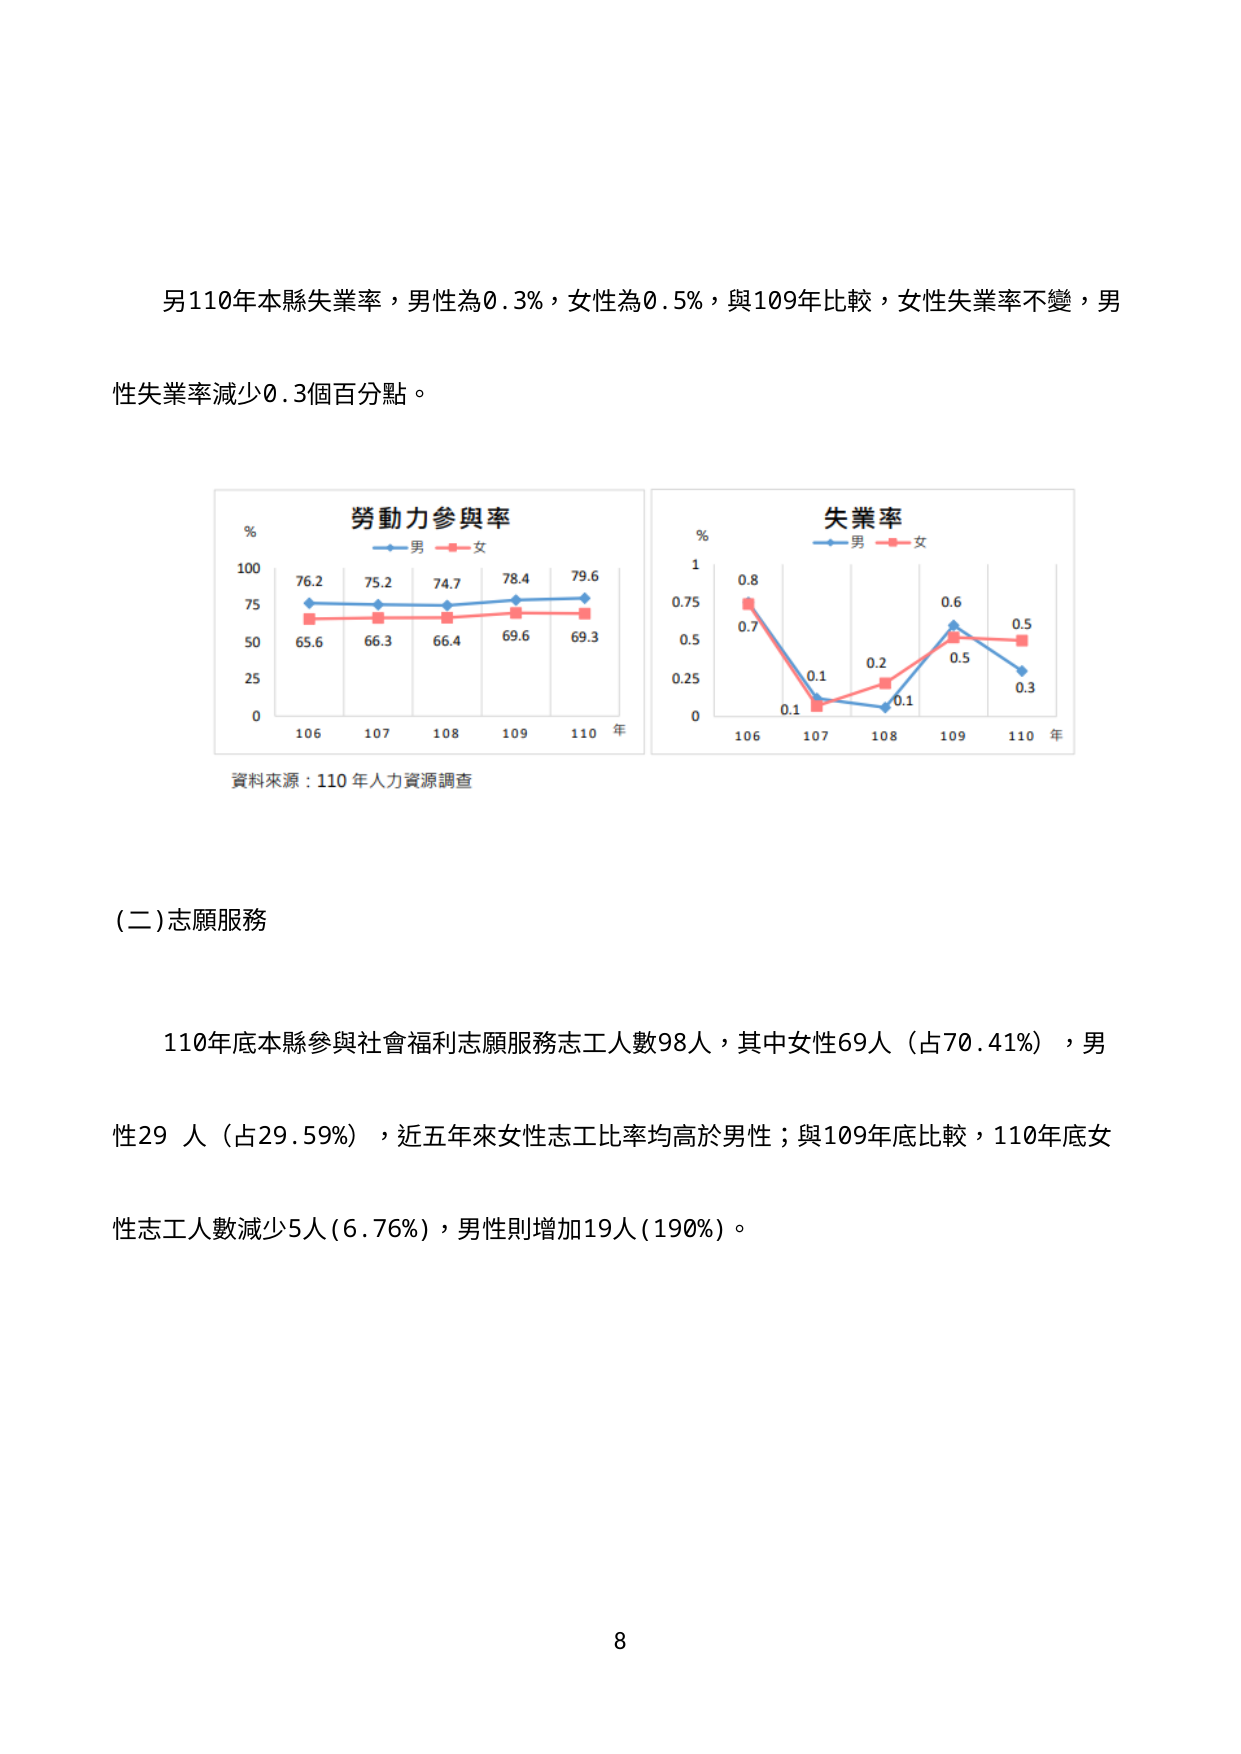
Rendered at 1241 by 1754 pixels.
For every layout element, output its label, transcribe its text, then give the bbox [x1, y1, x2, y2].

text (二)志願服務 [112, 877, 1128, 939]
text 另110年本縣失業率，男性為0.3%，女性為0.5%，與109年比較，女性失業率不變，男性失業率減少0.3個百分點。 [112, 258, 1128, 413]
text 110年底本縣參與社會福利志願服務志工人數98人，其中女性69人（占70.41%），男性29 人（占29.59%），近五年來女性志工比率均高於男性；與109年底比較，110年底女性志工人數減少5人(6.76%)，男性則增加19人(190%)。 [112, 1001, 1128, 1248]
